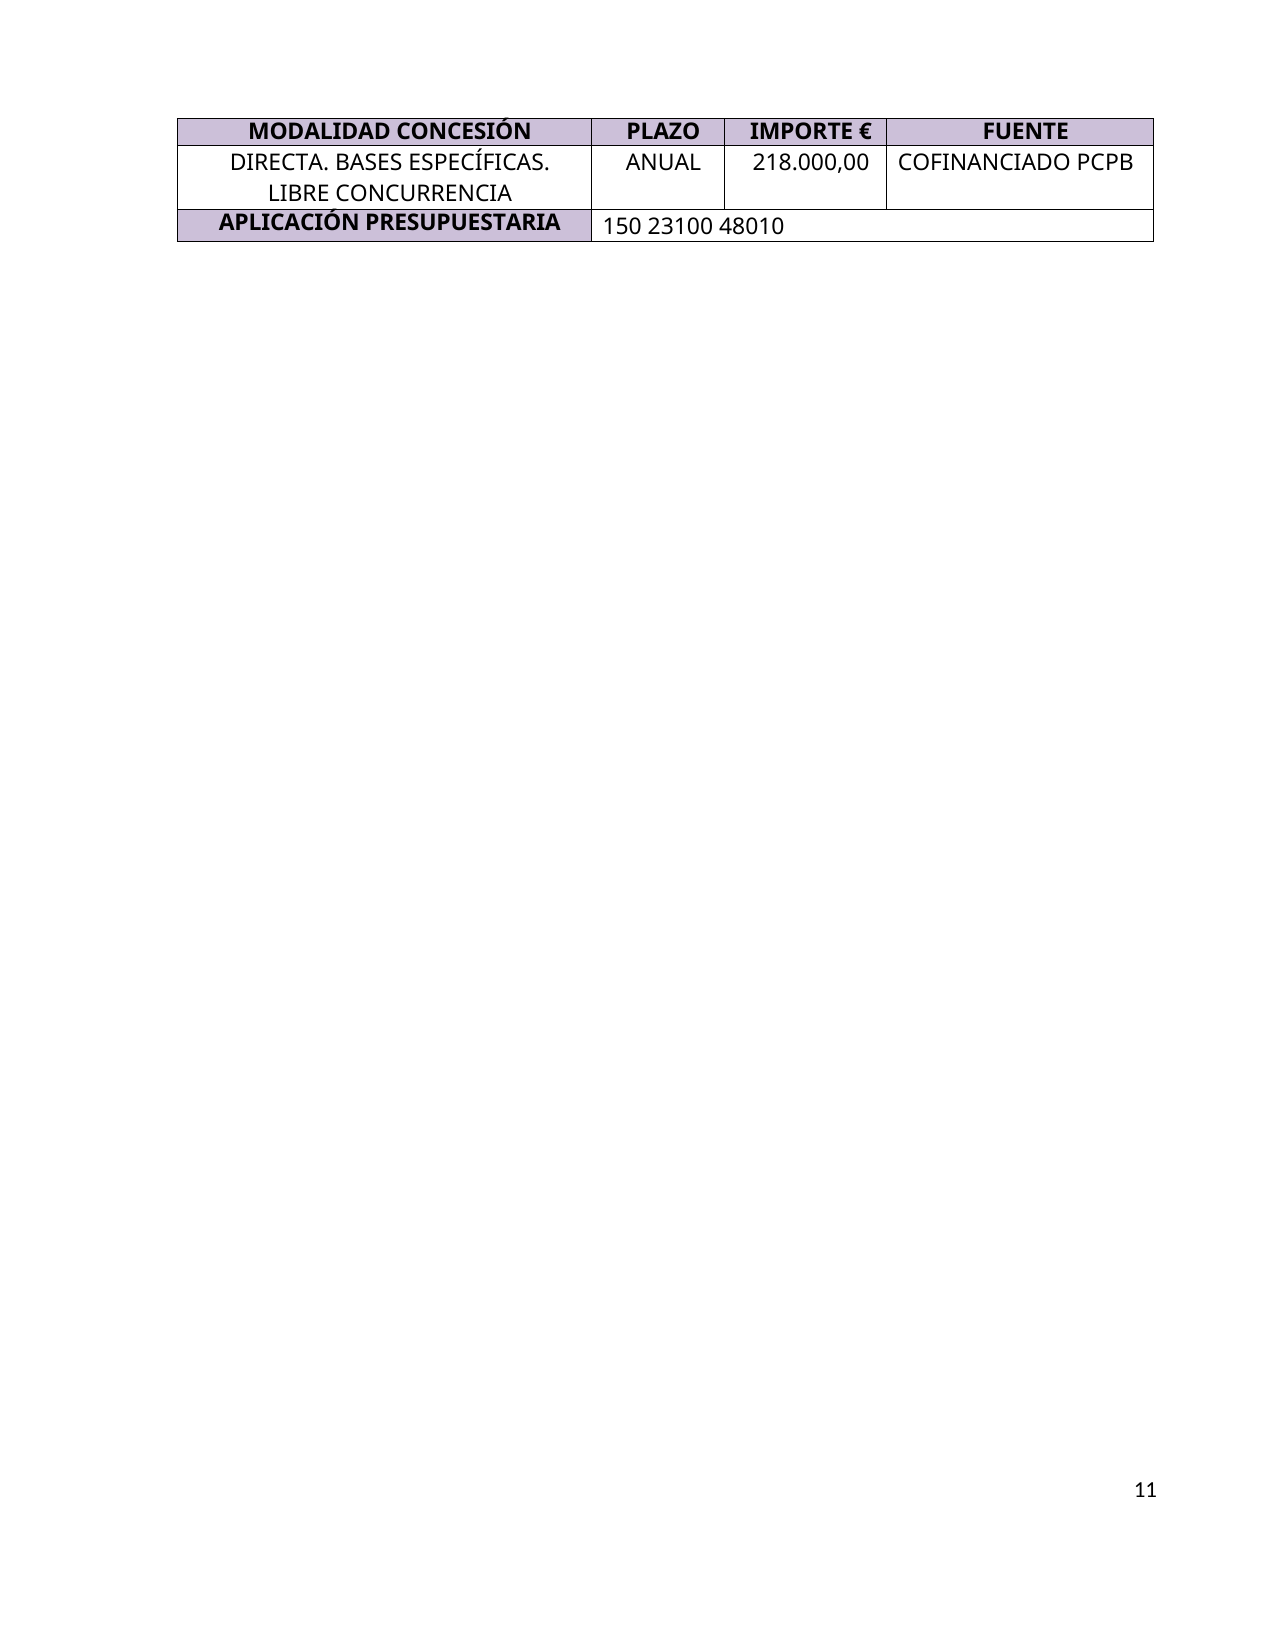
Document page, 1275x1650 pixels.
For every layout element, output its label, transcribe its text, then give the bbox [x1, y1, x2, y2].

table_cell 150 23100 48010 [592, 210, 1153, 241]
table_cell PLAZO [592, 119, 724, 145]
table_cell COFINANCIADO PCPB [887, 146, 1153, 208]
table_cell 218.000,00 [725, 146, 886, 208]
table_cell ANUAL [592, 146, 724, 208]
table_cell DIRECTA. BASES ESPECÍFICAS. LIBRE CONCURRENCIA [178, 146, 591, 208]
table_cell FUENTE [887, 119, 1153, 145]
table_cell APLICACIÓN PRESUPUESTARIA [178, 210, 591, 241]
table_cell MODALIDAD CONCESIÓN [178, 119, 591, 145]
table_cell IMPORTE € [725, 119, 886, 145]
